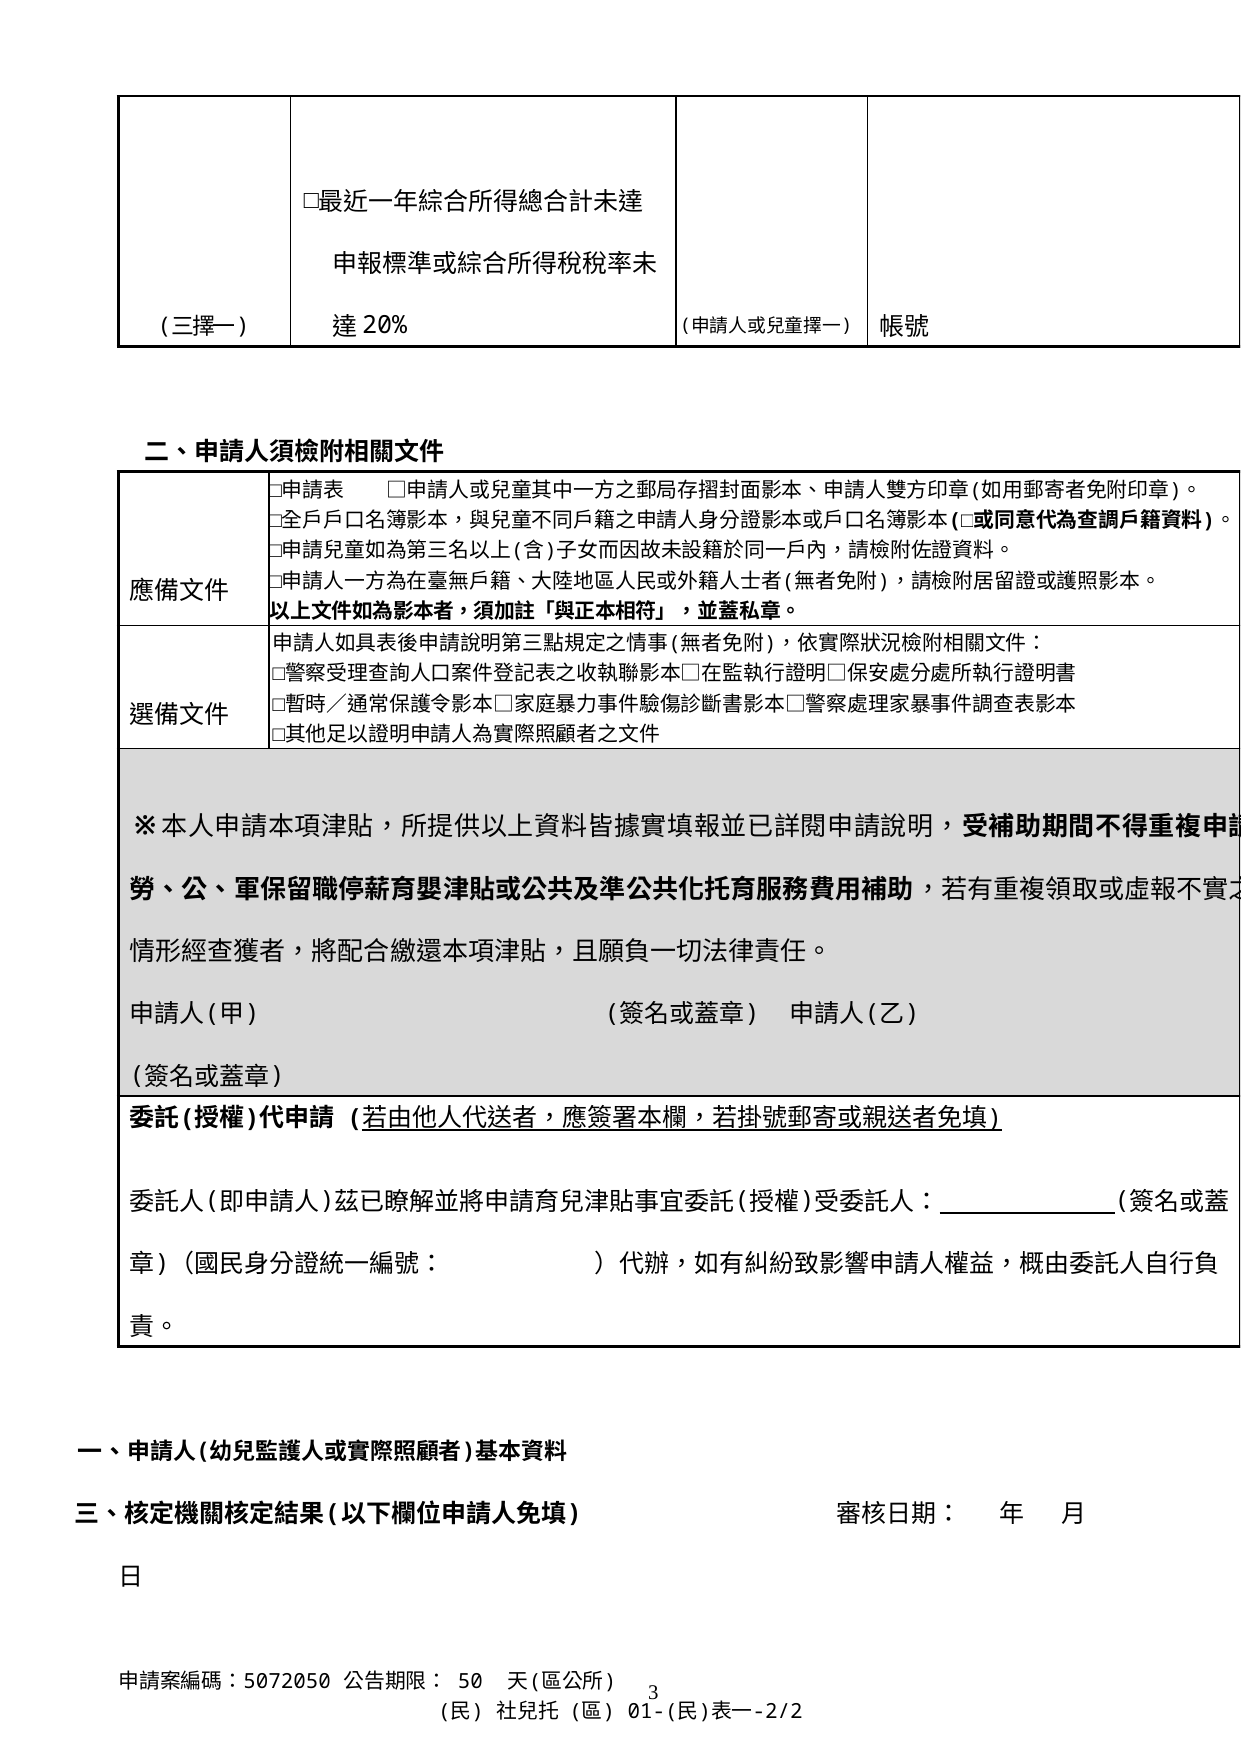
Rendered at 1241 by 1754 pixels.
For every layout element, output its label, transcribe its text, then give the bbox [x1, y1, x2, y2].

table_cell 二、申請人須檢附相關文件 [118, 348, 1240, 470]
table_cell 應備文件 [120, 473, 268, 624]
table_cell □申請表 □申請人或兒童其中一方之郵局存摺封面影本、申請人雙方印章(如用郵寄者免附印章)。 □全戶戶口名簿影本，與兒童不同戶籍之申請人身分證影本或戶口名簿影本(□或同意代為查調戶籍資料)。 □申請兒童如為第三名以上(含)子女而因故未設籍於同一戶內，請檢附佐證資料。 □申請人一方為在臺無戶籍、大陸地區人民或外籍人士者(無者免附)，請檢附居留證或護照影本。 以上文件如為影本者，須加註「與正本相符」，並蓋私章。 [270, 473, 1239, 624]
table_cell □最近一年綜合所得總合計未達 申報標準或綜合所得稅稅率未 達20% [291, 97, 675, 345]
table_cell 帳號 [868, 97, 1239, 345]
table_cell 委託(授權)代申請 (若由他人代送者，應簽署本欄，若掛號郵寄或親送者免填) 委託人(即申請人)茲已瞭解並將申請育兒津貼事宜委託(授權)受委託人： (簽名或蓋章)（國民身分證統一編號： ）代辦，如有糾紛致影響申請人權益，概由委託人自行負責。 [120, 1097, 1239, 1345]
text 三、核定機關核定結果(以下欄位申請人免填) 審核日期： 年 月 日 [29, 1470, 1122, 1595]
table_cell 申請人如具表後申請說明第三點規定之情事(無者免附)，依實際狀況檢附相關文件： □警察受理查詢人口案件登記表之收執聯影本□在監執行證明□保安處分處所執行證明書 □暫時／通常保護令影本□家庭暴力事件驗傷診斷書影本□警察處理家暴事件調查表影本 □其他足以證明申請人為實際照顧者之文件 [270, 626, 1239, 747]
text 一、申請人(幼兒監護人或實際照顧者)基本資料 [29, 1407, 1122, 1470]
table_cell 選備文件 [120, 626, 268, 747]
table_cell ※本人申請本項津貼，所提供以上資料皆據實填報並已詳閱申請說明，受補助期間不得重複申請勞、公、軍保留職停薪育嬰津貼或公共及準公共化托育服務費用補助，若有重複領取或虛報不實之情形經查獲者，將配合繳還本項津貼，且願負一切法律責任。 申請人(甲) (簽名或蓋章) 申請人(乙) (簽名或蓋章) [120, 749, 1239, 1095]
table_cell (三擇一) [120, 97, 290, 345]
table_cell (申請人或兒童擇一) [677, 97, 867, 345]
